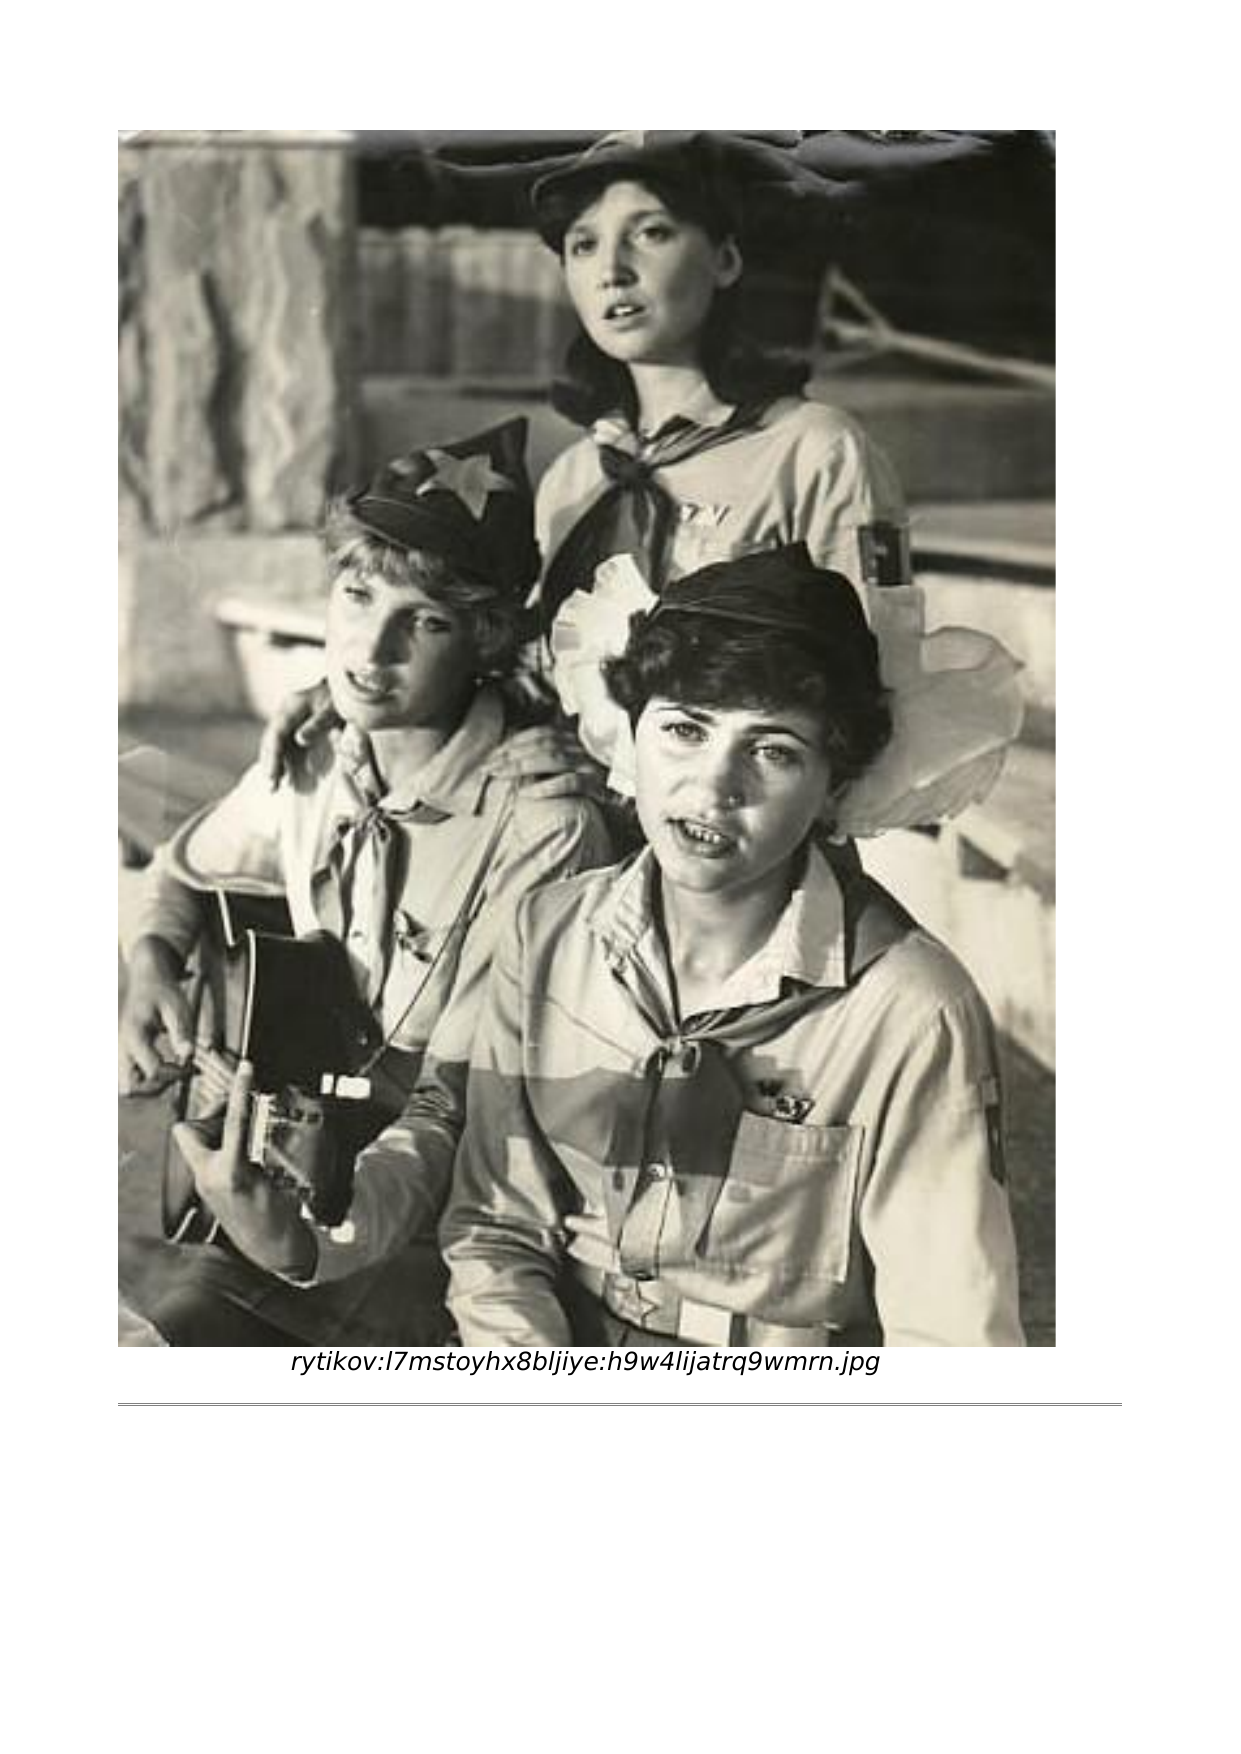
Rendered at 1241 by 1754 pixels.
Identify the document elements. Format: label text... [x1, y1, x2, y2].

picture [118, 130, 1056, 1347]
text rytikov:l7mstoyhx8bljiye:h9w4lijatrq9wmrn.jpg [118, 1347, 1056, 1376]
